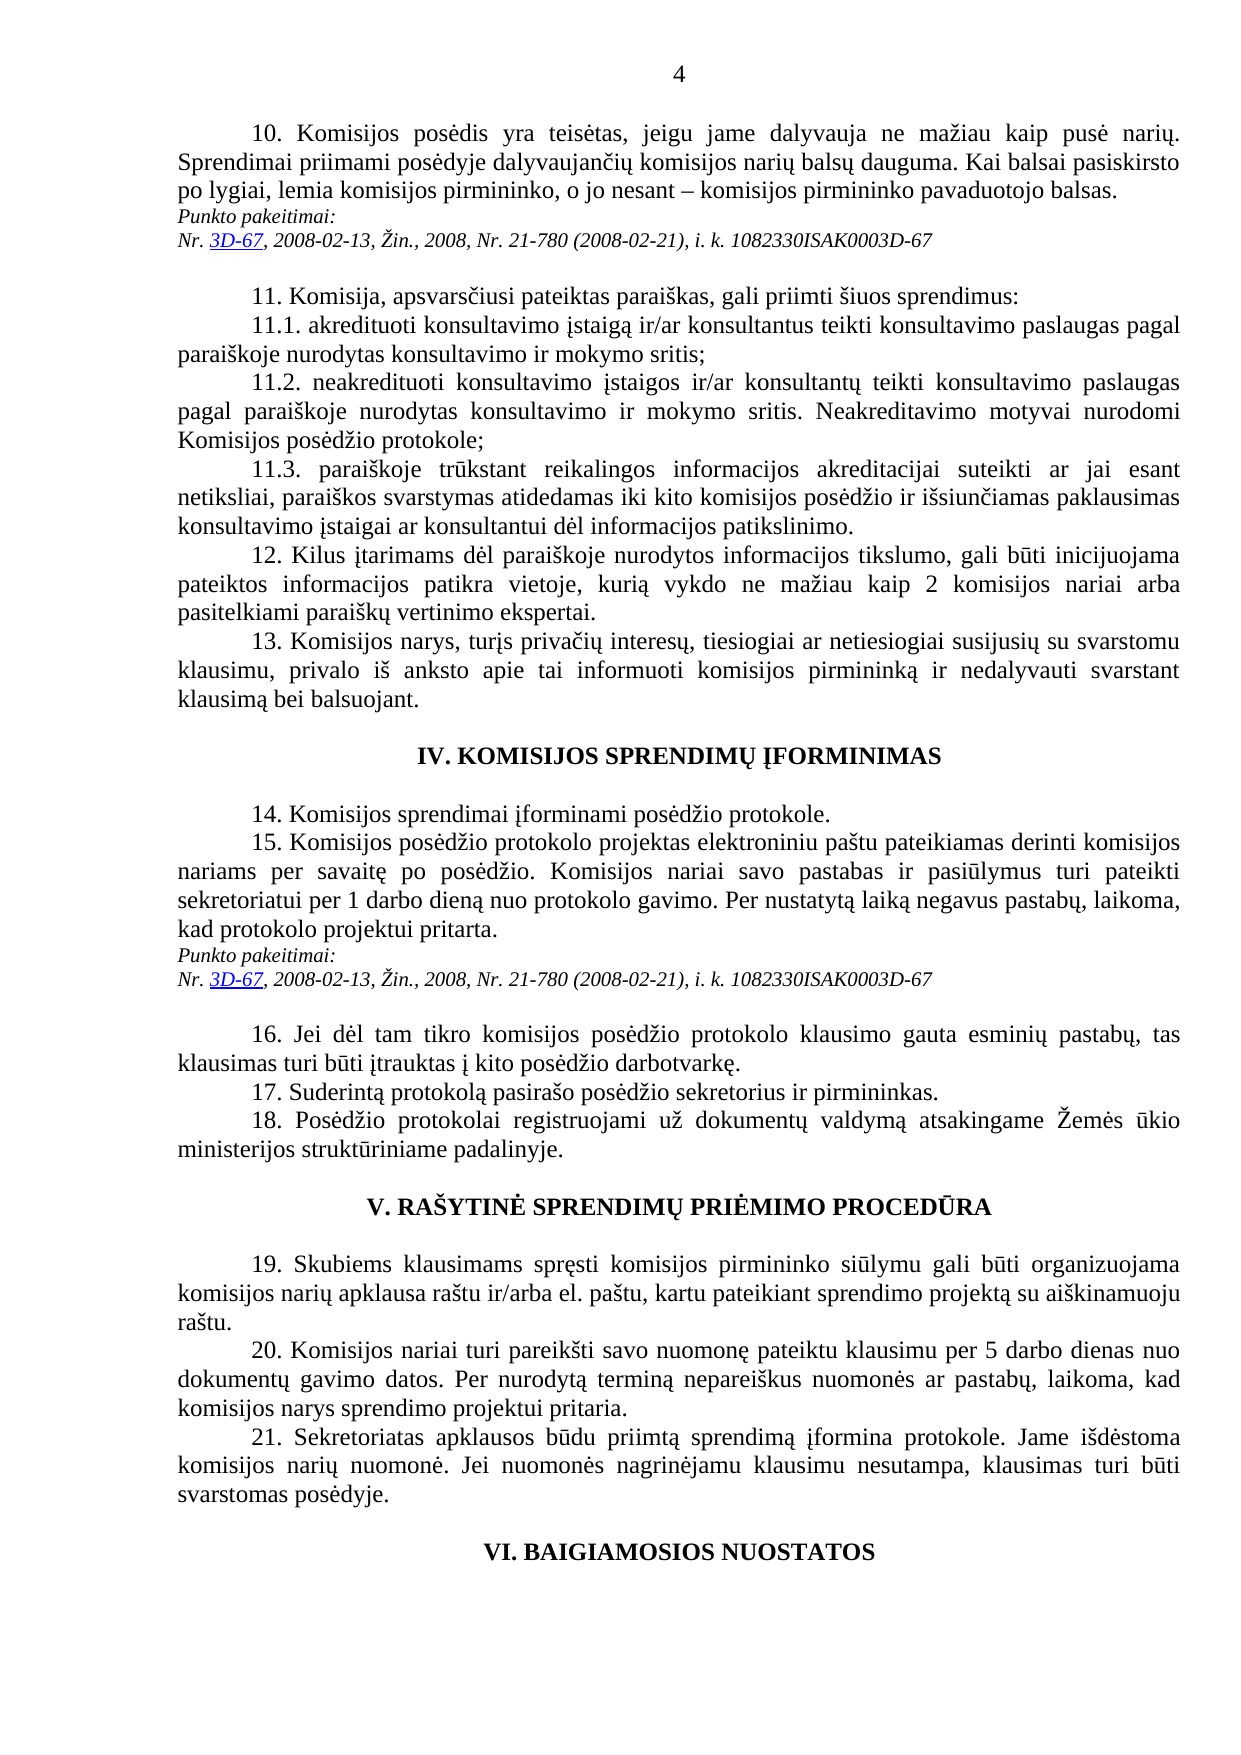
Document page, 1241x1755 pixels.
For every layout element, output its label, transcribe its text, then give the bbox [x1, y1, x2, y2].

text 20. Komisijos nariai turi pareikšti savo nuomonę pateiktu klausimu per 5 darbo dienas nuo dokumentų gavimo datos. Per nurodytą terminą nepareiškus nuomonės ar pastabų, laikoma, kad komisijos narys sprendimo projektui pritaria. [177, 1336, 1181, 1422]
text Punkto pakeitimai: [177, 942, 1181, 967]
text 13. Komisijos narys, turįs privačių interesų, tiesiogiai ar netiesiogiai susijusių su svarstomu klausimu, privalo iš anksto apie tai informuoti komisijos pirmininką ir nedalyvauti svarstant klausimą bei balsuojant. [177, 626, 1181, 712]
text Punkto pakeitimai: [177, 204, 1181, 228]
text 11.1. akredituoti konsultavimo įstaigą ir/ar konsultantus teikti konsultavimo paslaugas pagal paraiškoje nurodytas konsultavimo ir mokymo sritis; [177, 310, 1181, 367]
text 11. Komisija, apsvarsčiusi pateiktas paraiškas, gali priimti šiuos sprendimus: [177, 281, 1181, 310]
text V. RAŠYTINĖ SPRENDIMŲ PRIĖMIMO PROCEDŪRA [177, 1192, 1181, 1221]
text 21. Sekretoriatas apklausos būdu priimtą sprendimą įformina protokole. Jame išdėstoma komisijos narių nuomonė. Jei nuomonės nagrinėjamu klausimu nesutampa, klausimas turi būti svarstomas posėdyje. [177, 1422, 1181, 1508]
text 19. Skubiems klausimams spręsti komisijos pirmininko siūlymu gali būti organizuojama komisijos narių apklausa raštu ir/arba el. paštu, kartu pateikiant sprendimo projektą su aiškinamuoju raštu. [177, 1249, 1181, 1336]
text VI. BAIGIAMOSIOS NUOSTATOS [177, 1537, 1181, 1566]
text 17. Suderintą protokolą pasirašo posėdžio sekretorius ir pirmininkas. [177, 1077, 1181, 1106]
text Nr. 3D-67, 2008-02-13, Žin., 2008, Nr. 21-780 (2008-02-21), i. k. 1082330ISAK0003D-67 [177, 228, 1181, 252]
text Nr. 3D-67, 2008-02-13, Žin., 2008, Nr. 21-780 (2008-02-21), i. k. 1082330ISAK0003D-67 [177, 967, 1181, 991]
text 16. Jei dėl tam tikro komisijos posėdžio protokolo klausimo gauta esminių pastabų, tas klausimas turi būti įtrauktas į kito posėdžio darbotvarkę. [177, 1019, 1181, 1077]
text IV. KOMISIJOS SPRENDIMŲ ĮFORMINIMAS [177, 741, 1181, 770]
text 14. Komisijos sprendimai įforminami posėdžio protokole. [177, 799, 1181, 827]
text 11.3. paraiškoje trūkstant reikalingos informacijos akreditacijai suteikti ar jai esant netiksliai, paraiškos svarstymas atidedamas iki kito komisijos posėdžio ir išsiunčiamas paklausimas konsultavimo įstaigai ar konsultantui dėl informacijos patikslinimo. [177, 454, 1181, 540]
text 18. Posėdžio protokolai registruojami už dokumentų valdymą atsakingame Žemės ūkio ministerijos struktūriniame padalinyje. [177, 1106, 1181, 1163]
text 15. Komisijos posėdžio protokolo projektas elektroniniu paštu pateikiamas derinti komisijos nariams per savaitę po posėdžio. Komisijos nariai savo pastabas ir pasiūlymus turi pateikti sekretoriatui per 1 darbo dieną nuo protokolo gavimo. Per nustatytą laiką negavus pastabų, laikoma, kad protokolo projektui pritarta. [177, 827, 1181, 942]
text 10. Komisijos posėdis yra teisėtas, jeigu jame dalyvauja ne mažiau kaip pusė narių. Sprendimai priimami posėdyje dalyvaujančių komisijos narių balsų dauguma. Kai balsai pasiskirsto po lygiai, lemia komisijos pirmininko, o jo nesant – komisijos pirmininko pavaduotojo balsas. [177, 118, 1181, 204]
text 11.2. neakredituoti konsultavimo įstaigos ir/ar konsultantų teikti konsultavimo paslaugas pagal paraiškoje nurodytas konsultavimo ir mokymo sritis. Neakreditavimo motyvai nurodomi Komisijos posėdžio protokole; [177, 367, 1181, 454]
text 12. Kilus įtarimams dėl paraiškoje nurodytos informacijos tikslumo, gali būti inicijuojama pateiktos informacijos patikra vietoje, kurią vykdo ne mažiau kaip 2 komisijos nariai arba pasitelkiami paraiškų vertinimo ekspertai. [177, 540, 1181, 626]
